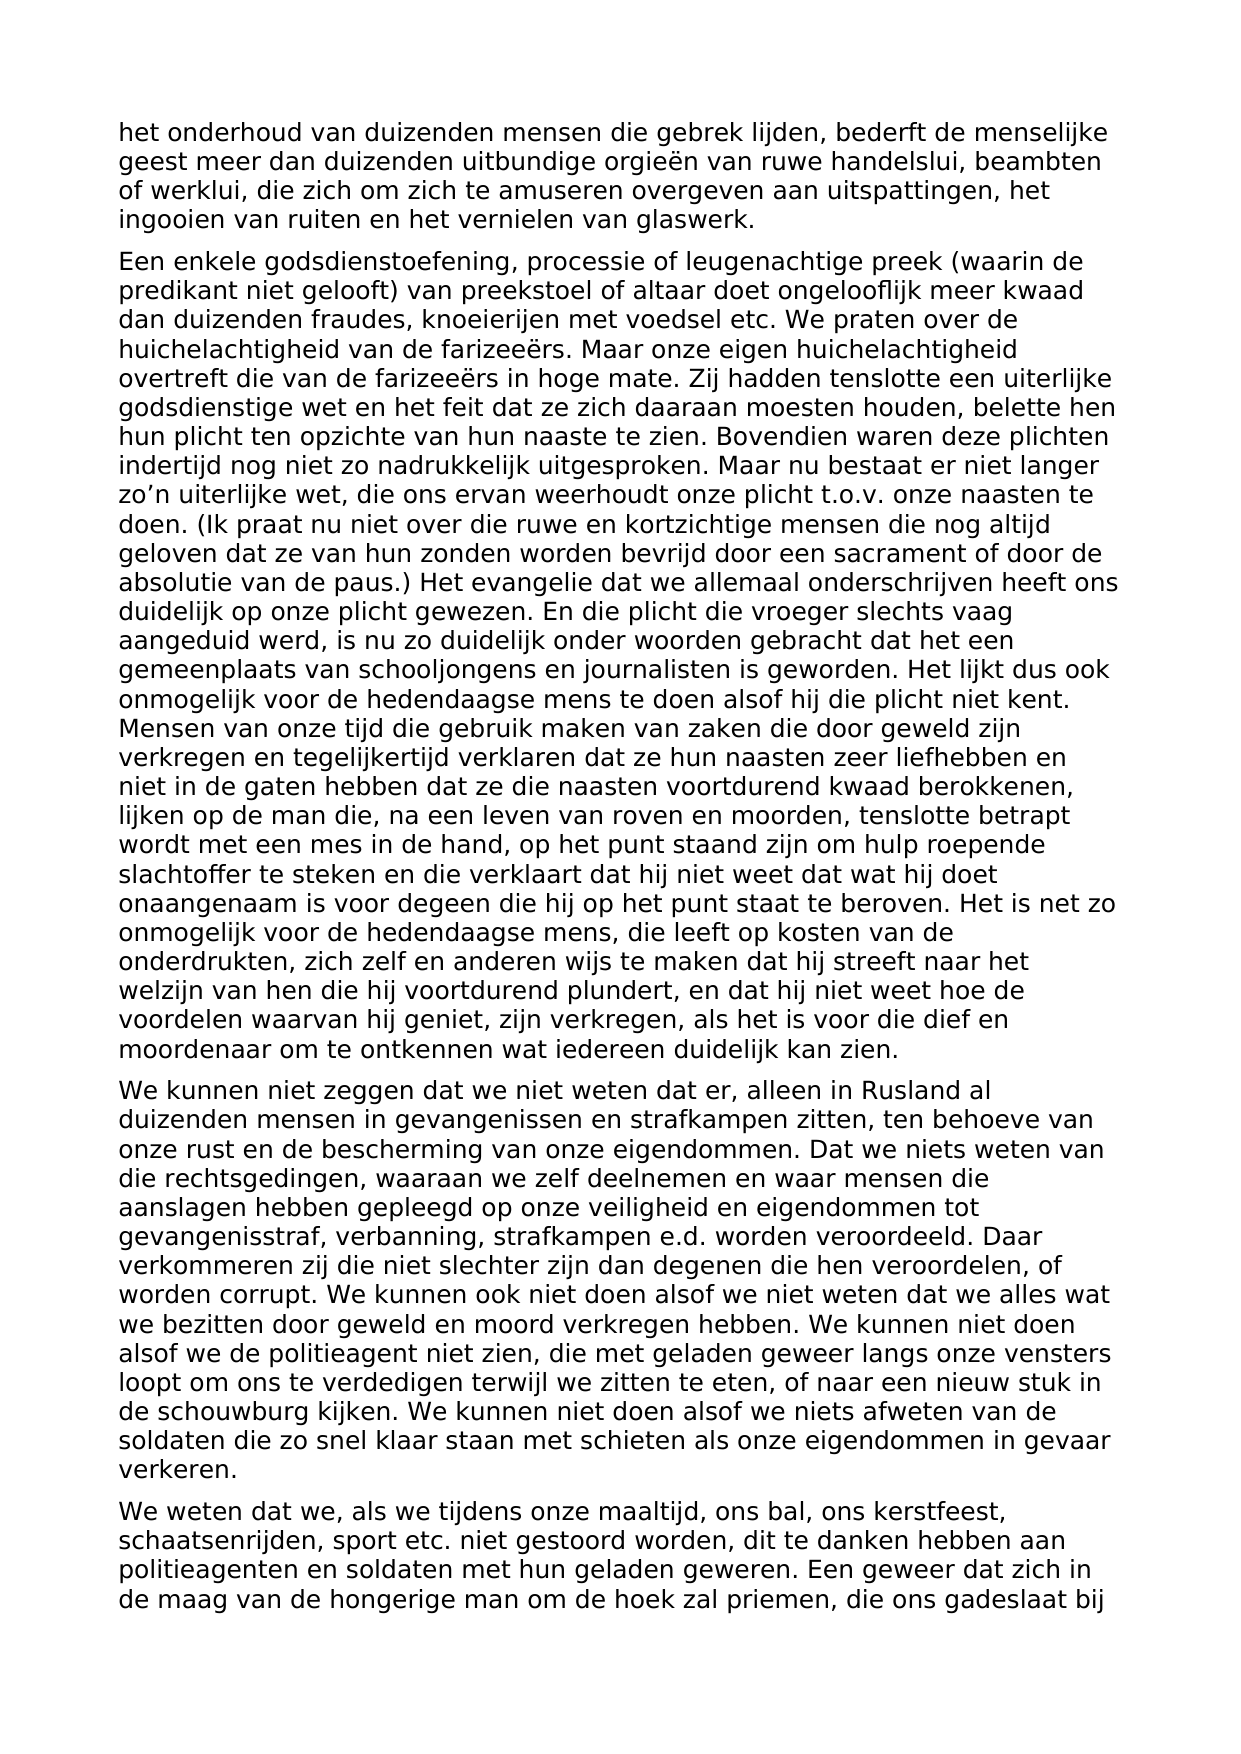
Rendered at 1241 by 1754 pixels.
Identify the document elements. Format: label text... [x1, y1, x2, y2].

text het onderhoud van duizenden mensen die gebrek lijden, bederft de menselijke geest meer dan duizenden uitbundige orgieën van ruwe handelslui, beambten of werklui, die zich om zich te amuseren overgeven aan uitspattingen, het ingooien van ruiten en het vernielen van glaswerk. [118, 118, 1122, 235]
text Een enkele godsdienstoefening, processie of leugenachtige preek (waarin de predikant niet gelooft) van preekstoel of altaar doet ongelooflijk meer kwaad dan duizenden fraudes, knoeierijen met voedsel etc. We praten over de huichelachtigheid van de farizeeërs. Maar onze eigen huichelachtigheid overtreft die van de farizeeërs in hoge mate. Zij hadden tenslotte een uiterlijke godsdienstige wet en het feit dat ze zich daaraan moesten houden, belette hen hun plicht ten opzichte van hun naaste te zien. Bovendien waren deze plichten indertijd nog niet zo nadrukkelijk uitgesproken. Maar nu bestaat er niet langer zo’n uiterlijke wet, die ons ervan weerhoudt onze plicht t.o.v. onze naasten te doen. (Ik praat nu niet over die ruwe en kortzichtige mensen die nog altijd geloven dat ze van hun zonden worden bevrijd door een sacrament of door de absolutie van de paus.) Het evangelie dat we allemaal onderschrijven heeft ons duidelijk op onze plicht gewezen. En die plicht die vroeger slechts vaag aangeduid werd, is nu zo duidelijk onder woorden gebracht dat het een gemeenplaats van schooljongens en journalisten is geworden. Het lijkt dus ook onmogelijk voor de hedendaagse mens te doen alsof hij die plicht niet kent. Mensen van onze tijd die gebruik maken van zaken die door geweld zijn verkregen en tegelijkertijd verklaren dat ze hun naasten zeer liefhebben en niet in de gaten hebben dat ze die naasten voortdurend kwaad berokkenen, lijken op de man die, na een leven van roven en moorden, tenslotte betrapt wordt met een mes in de hand, op het punt staand zijn om hulp roepende slachtoffer te steken en die verklaart dat hij niet weet dat wat hij doet onaangenaam is voor degeen die hij op het punt staat te beroven. Het is net zo onmogelijk voor de hedendaagse mens, die leeft op kosten van de onderdrukten, zich zelf en anderen wijs te maken dat hij streeft naar het welzijn van hen die hij voortdurend plundert, en dat hij niet weet hoe de voordelen waarvan hij geniet, zijn verkregen, als het is voor die dief en moordenaar om te ontkennen wat iedereen duidelijk kan zien. [118, 247, 1122, 1064]
text We kunnen niet zeggen dat we niet weten dat er, alleen in Rusland al duizenden mensen in gevangenissen en strafkampen zitten, ten behoeve van onze rust en de bescherming van onze eigendommen. Dat we niets weten van die rechtsgedingen, waaraan we zelf deelnemen en waar mensen die aanslagen hebben gepleegd op onze veiligheid en eigendommen tot gevangenisstraf, verbanning, strafkampen e.d. worden veroordeeld. Daar verkommeren zij die niet slechter zijn dan degenen die hen veroordelen, of worden corrupt. We kunnen ook niet doen alsof we niet weten dat we alles wat we bezitten door geweld en moord verkregen hebben. We kunnen niet doen alsof we de politieagent niet zien, die met geladen geweer langs onze vensters loopt om ons te verdedigen terwijl we zitten te eten, of naar een nieuw stuk in de schouwburg kijken. We kunnen niet doen alsof we niets afweten van de soldaten die zo snel klaar staan met schieten als onze eigendommen in gevaar verkeren. [118, 1076, 1122, 1485]
text We weten dat we, als we tijdens onze maaltijd, ons bal, ons kerstfeest, schaatsenrijden, sport etc. niet gestoord worden, dit te danken hebben aan politieagenten en soldaten met hun geladen geweren. Een geweer dat zich in de maag van de hongerige man om de hoek zal priemen, die ons gadeslaat bij [118, 1497, 1122, 1614]
